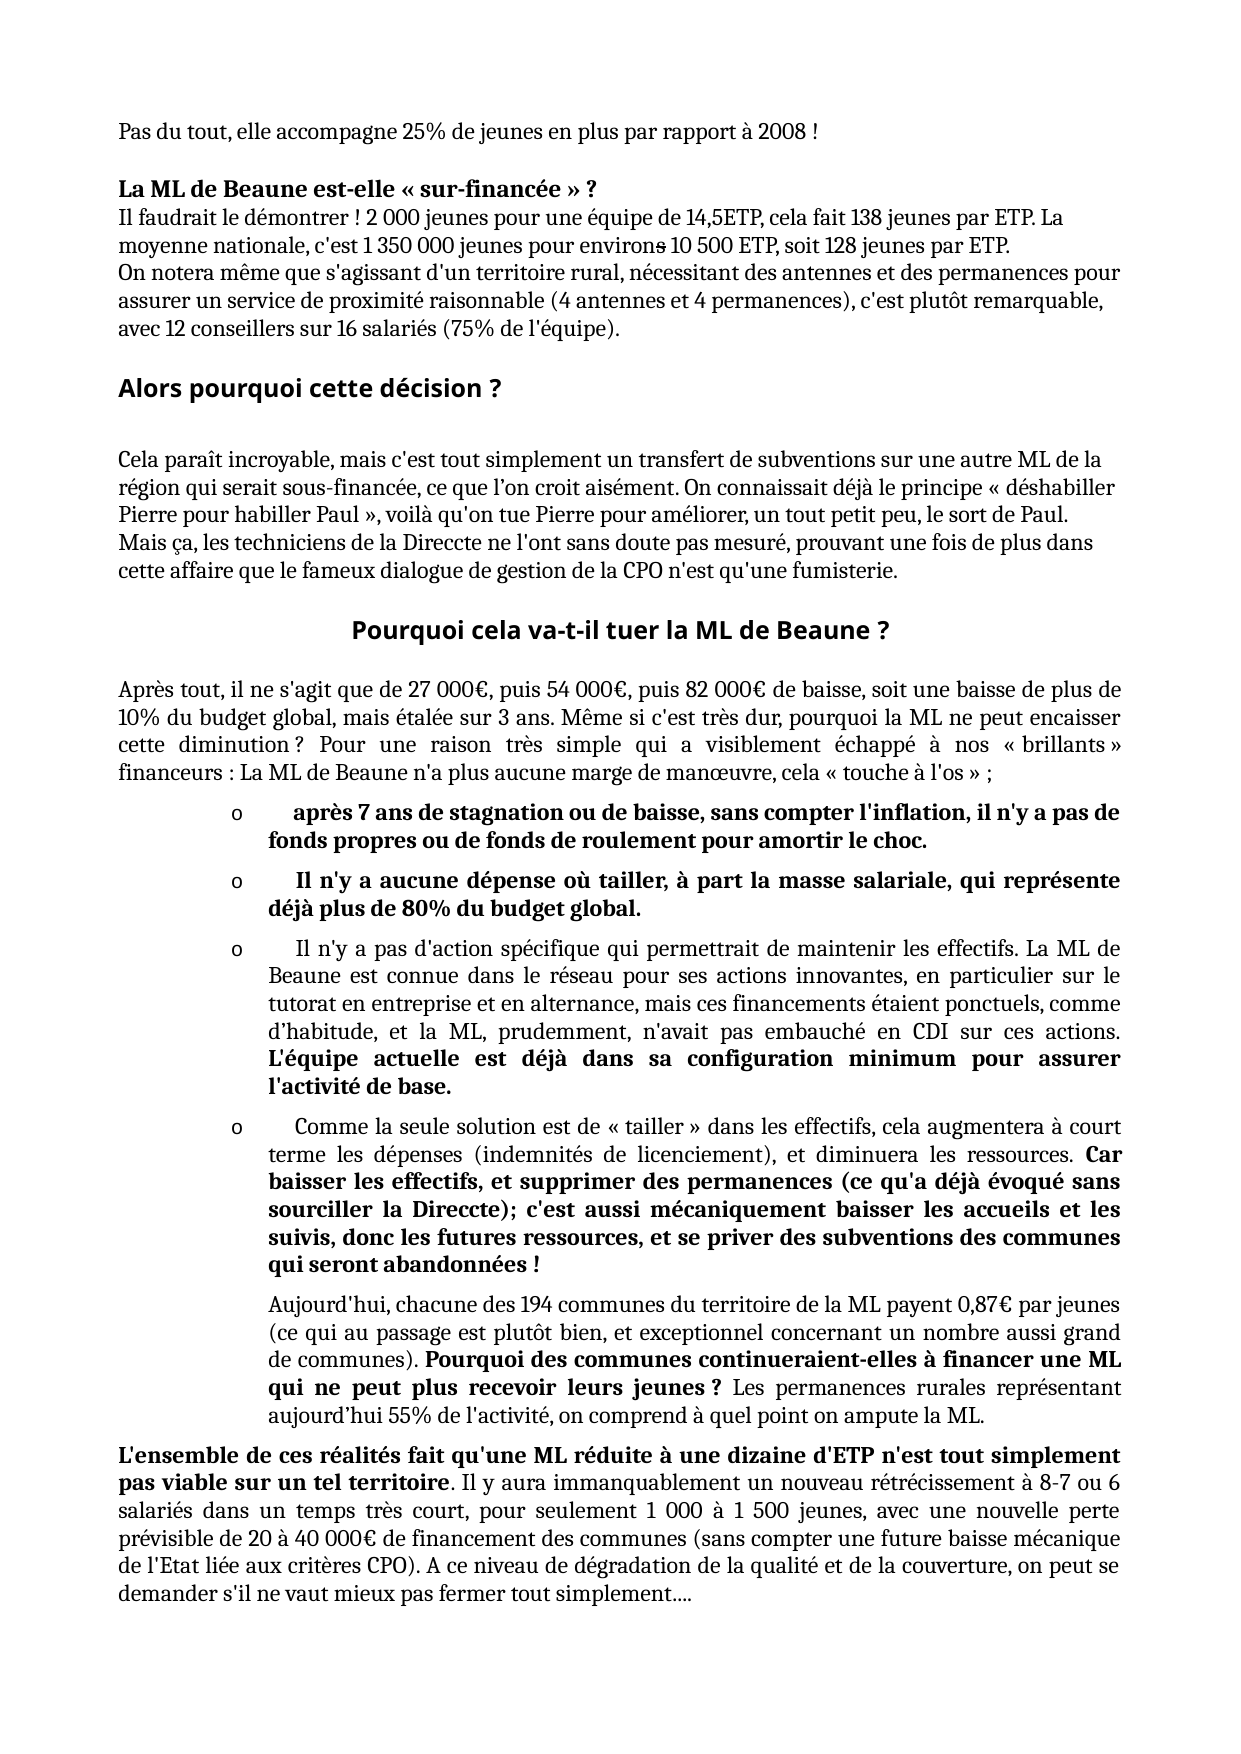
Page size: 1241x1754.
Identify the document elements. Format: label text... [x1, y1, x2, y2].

text Aujourd'hui, chacune des 194 communes du territoire de la ML payent 0,87€ par jeunes (ce qui au passage est plutôt bien, et exceptionnel concernant un nombre aussi grand de communes). Pourquoi des communes continueraient-elles à financer une ML qui ne peut plus recevoir leurs jeunes ? Les permanences rurales représentant aujourd’hui 55% de l'activité, on comprend à quel point on ampute la ML. [268, 1291, 1122, 1429]
text L'ensemble de ces réalités fait qu'une ML réduite à une dizaine d'ETP n'est tout simplement pas viable sur un tel territoire. Il y aura immanquablement un nouveau rétrécissement à 8-7 ou 6 salariés dans un temps très court, pour seulement 1 000 à 1 500 jeunes, avec une nouvelle perte prévisible de 20 à 40 000€ de financement des communes (sans compter une future baisse mécanique de l'Etat liée aux critères CPO). A ce niveau de dégradation de la qualité et de la couverture, on peut se demander s'il ne vaut mieux pas fermer tout simplement.... [118, 1442, 1122, 1607]
text o Il n'y a pas d'action spécifique qui permettrait de maintenir les effectifs. La ML de Beaune est connue dans le réseau pour ses actions innovantes, en particulier sur le tutorat en entreprise et en alternance, mais ces financements étaient ponctuels, comme d’habitude, et la ML, prudemment, n'avait pas embauché en CDI sur ces actions. L'équipe actuelle est déjà dans sa configuration minimum pour assurer l'activité de base. [231, 934, 1122, 1100]
text Alors pourquoi cette décision ? [118, 371, 1122, 405]
text Il faudrait le démontrer ! 2 000 jeunes pour une équipe de 14,5ETP, cela fait 138 jeunes par ETP. La moyenne nationale, c'est 1 350 000 jeunes pour environs 10 500 ETP, soit 128 jeunes par ETP. [118, 204, 1122, 259]
text o après 7 ans de stagnation ou de baisse, sans compter l'inflation, il n'y a pas de fonds propres ou de fonds de roulement pour amortir le choc. [231, 799, 1122, 854]
text o Comme la seule solution est de « tailler » dans les effectifs, cela augmentera à court terme les dépenses (indemnités de licenciement), et diminuera les ressources. Car baisser les effectifs, et supprimer des permanences (ce qu'a déjà évoqué sans sourciller la Direccte); c'est aussi mécaniquement baisser les accueils et les suivis, donc les futures ressources, et se priver des subventions des communes qui seront abandonnées ! [231, 1113, 1122, 1279]
text o Il n'y a aucune dépense où tailler, à part la masse salariale, qui représente déjà plus de 80% du budget global. [231, 867, 1122, 922]
text Cela paraît incroyable, mais c'est tout simplement un transfert de subventions sur une autre ML de la région qui serait sous-financée, ce que l’on croit aisément. On connaissait déjà le principe « déshabiller Pierre pour habiller Paul », voilà qu'on tue Pierre pour améliorer, un tout petit peu, le sort de Paul. Mais ça, les techniciens de la Direccte ne l'ont sans doute pas mesuré, prouvant une fois de plus dans cette affaire que le fameux dialogue de gestion de la CPO n'est qu'une fumisterie. [118, 446, 1122, 584]
text Après tout, il ne s'agit que de 27 000€, puis 54 000€, puis 82 000€ de baisse, soit une baisse de plus de 10% du budget global, mais étalée sur 3 ans. Même si c'est très dur, pourquoi la ML ne peut encaisser cette diminution ? Pour une raison très simple qui a visiblement échappé à nos « brillants » financeurs : La ML de Beaune n'a plus aucune marge de manœuvre, cela « touche à l'os » ; [118, 676, 1122, 786]
text On notera même que s'agissant d'un territoire rural, nécessitant des antennes et des permanences pour assurer un service de proximité raisonnable (4 antennes et 4 permanences), c'est plutôt remarquable, avec 12 conseillers sur 16 salariés (75% de l'équipe). [118, 259, 1122, 342]
text La ML de Beaune est-elle « sur-financée » ? [118, 174, 1122, 204]
text Pas du tout, elle accompagne 25% de jeunes en plus par rapport à 2008 ! [118, 118, 1122, 146]
text Pourquoi cela va-t-il tuer la ML de Beaune ? [118, 613, 1122, 647]
